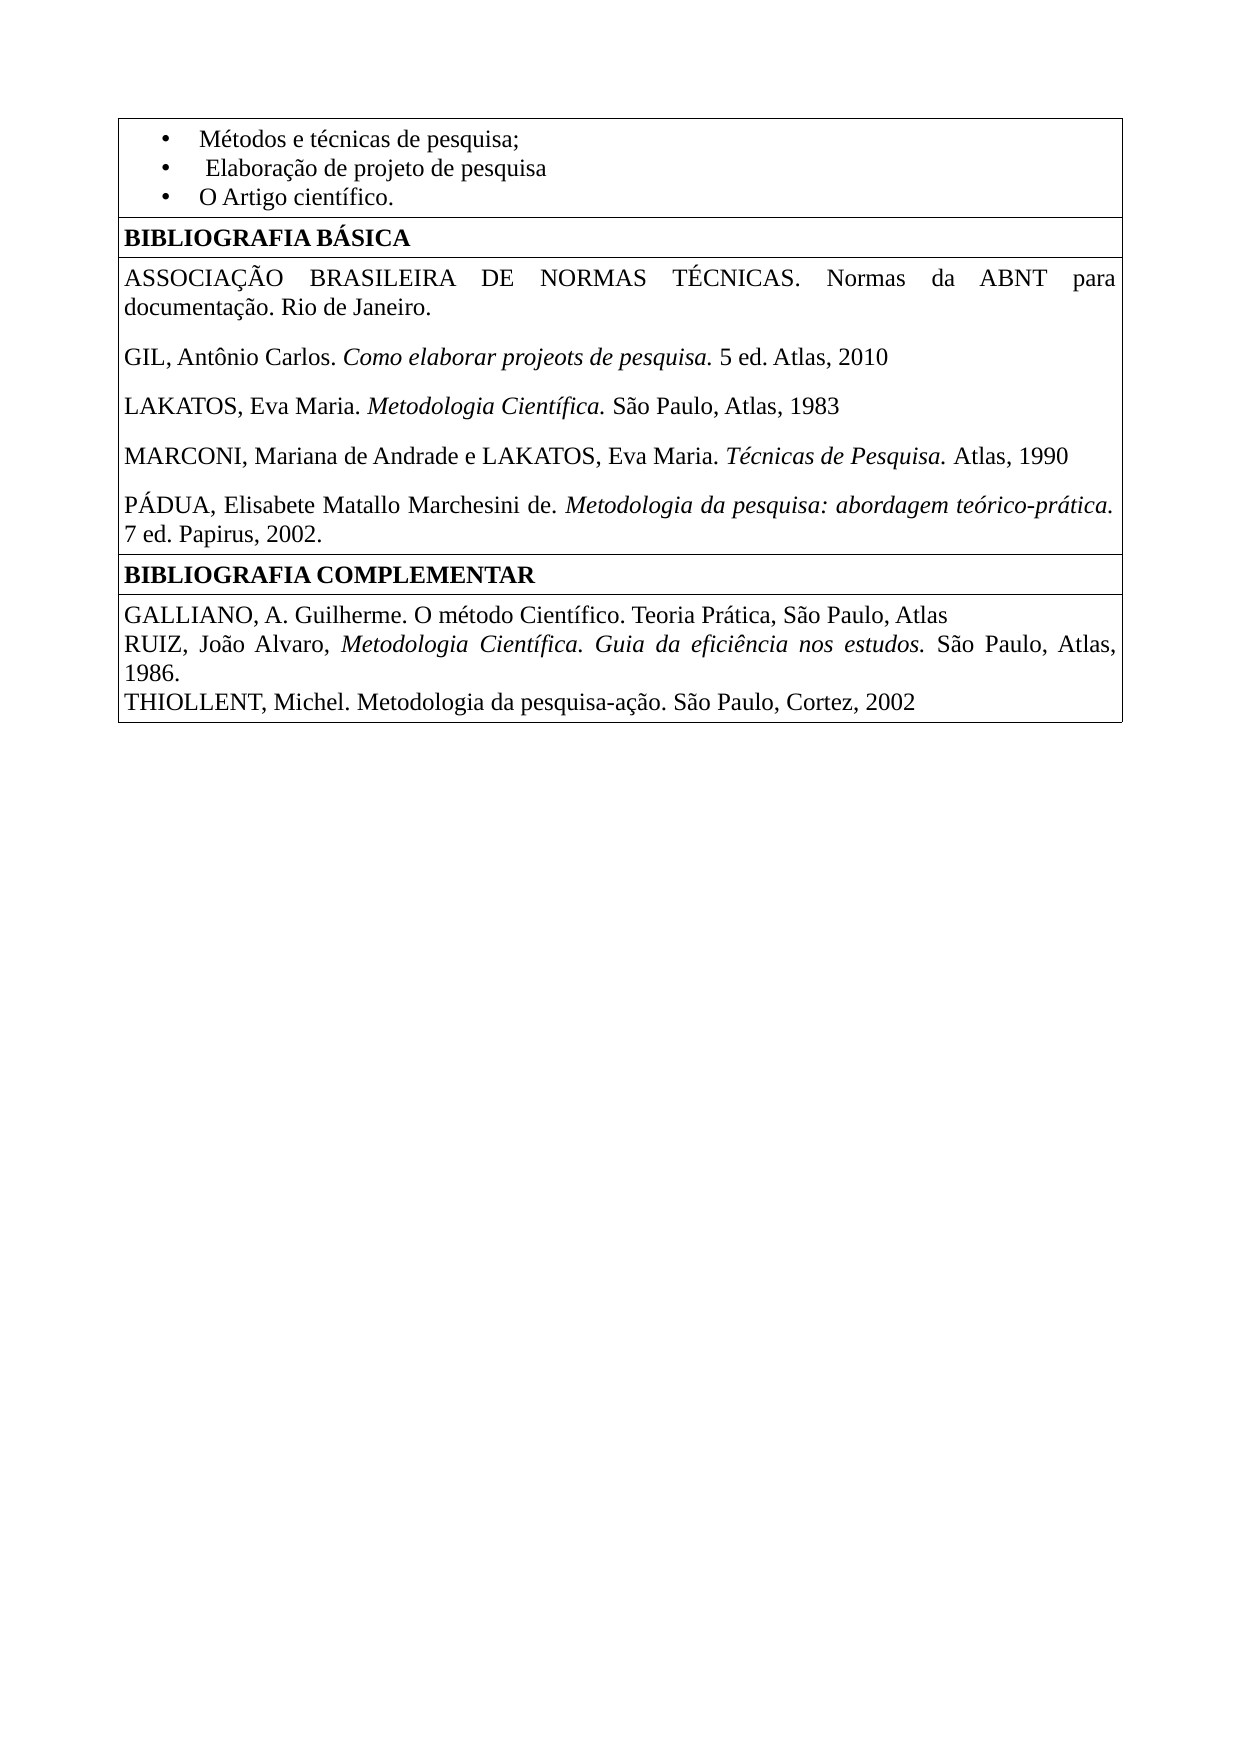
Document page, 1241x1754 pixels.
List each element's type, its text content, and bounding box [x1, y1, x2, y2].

table_cell ASSOCIAÇÃO BRASILEIRA DE NORMAS TÉCNICAS. Normas da ABNT para documentação. Rio de Janeiro. GIL, Antônio Carlos. Como elaborar projeots de pesquisa. 5 ed. Atlas, 2010 LAKATOS, Eva Maria. Metodologia Científica. São Paulo, Atlas, 1983 MARCONI, Mariana de Andrade e LAKATOS, Eva Maria. Técnicas de Pesquisa. Atlas, 1990 PÁDUA, Elisabete Matallo Marchesini de. Metodologia da pesquisa: abordagem teórico-prática. 7 ed. Papirus, 2002. [119, 258, 1122, 554]
table_cell Senso Comum e a Ciência; Ciência Pesquisa e Metodologia na Universidade; Diretrizes para a leitura, análise e interpretação de textos; Resumo; Resenha; Fichamento; Relatório de Pesquisa; Fases para Elaboração de trabalhos de graduação; Estrutura do trabalho científico Métodos e técnicas de pesquisa; Elaboração de projeto de pesquisa O Artigo científico. [119, 119, 1122, 216]
table_cell BIBLIOGRAFIA COMPLEMENTAR [119, 555, 1122, 594]
table_cell BIBLIOGRAFIA BÁSICA [119, 218, 1122, 257]
table_cell GALLIANO, A. Guilherme. O método Científico. Teoria Prática, São Paulo, Atlas RUIZ, João Alvaro, Metodologia Científica. Guia da eficiência nos estudos. São Paulo, Atlas, 1986. THIOLLENT, Michel. Metodologia da pesquisa-ação. São Paulo, Cortez, 2002 [119, 595, 1122, 721]
